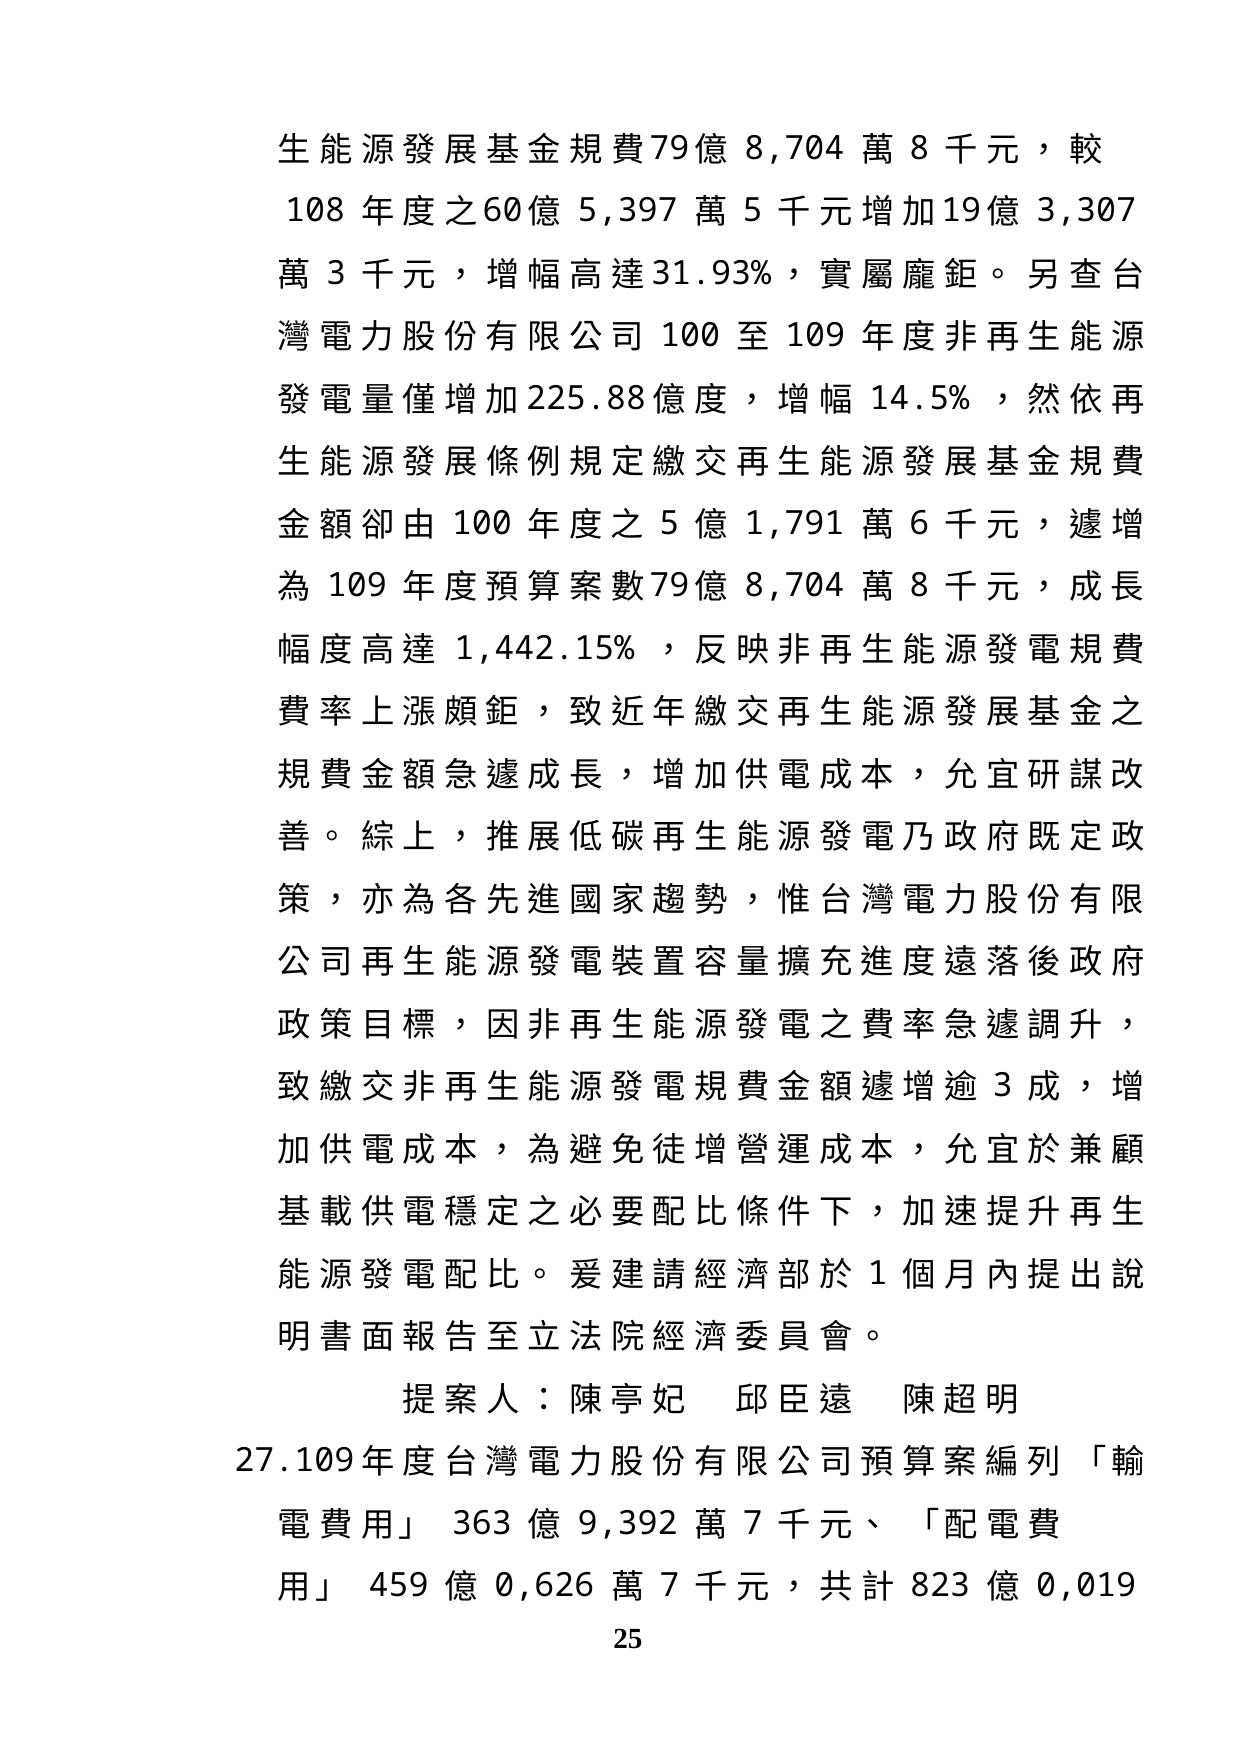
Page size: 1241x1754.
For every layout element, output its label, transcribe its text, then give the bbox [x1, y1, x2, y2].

text 27.109年度台灣電力股份有限公司預算案編列「輸電費用」363億9,392萬7千元、「配電費用」459億0,626萬7千元，共計823億0,019 [217, 1417, 1148, 1605]
text 提案人：陳亭妃 邱臣遠 陳超明 [217, 1355, 1148, 1417]
text 生能源發展基金規費79億8,704萬8千元，較108年度之60億5,397萬5千元增加19億3,307萬3千元，增幅高達31.93%，實屬龐鉅。另查台灣電力股份有限公司100至109年度非再生能源發電量僅增加225.88億度，增幅14.5%，然依再生能源發展條例規定繳交再生能源發展基金規費金額卻由100年度之5億1,791萬6千元，遽增為109年度預算案數79億8,704萬8千元，成長幅度高達1,442.15%，反映非再生能源發電規費費率上漲頗鉅，致近年繳交再生能源發展基金之規費金額急遽成長，增加供電成本，允宜研謀改善。綜上，推展低碳再生能源發電乃政府既定政策，亦為各先進國家趨勢，惟台灣電力股份有限公司再生能源發電裝置容量擴充進度遠落後政府政策目標，因非再生能源發電之費率急遽調升，致繳交非再生能源發電規費金額遽增逾3成，增加供電成本，為避免徒增營運成本，允宜於兼顧基載供電穩定之必要配比條件下，加速提升再生能源發電配比。爰建請經濟部於1個月內提出說明書面報告至立法院經濟委員會。 [217, 105, 1148, 1355]
